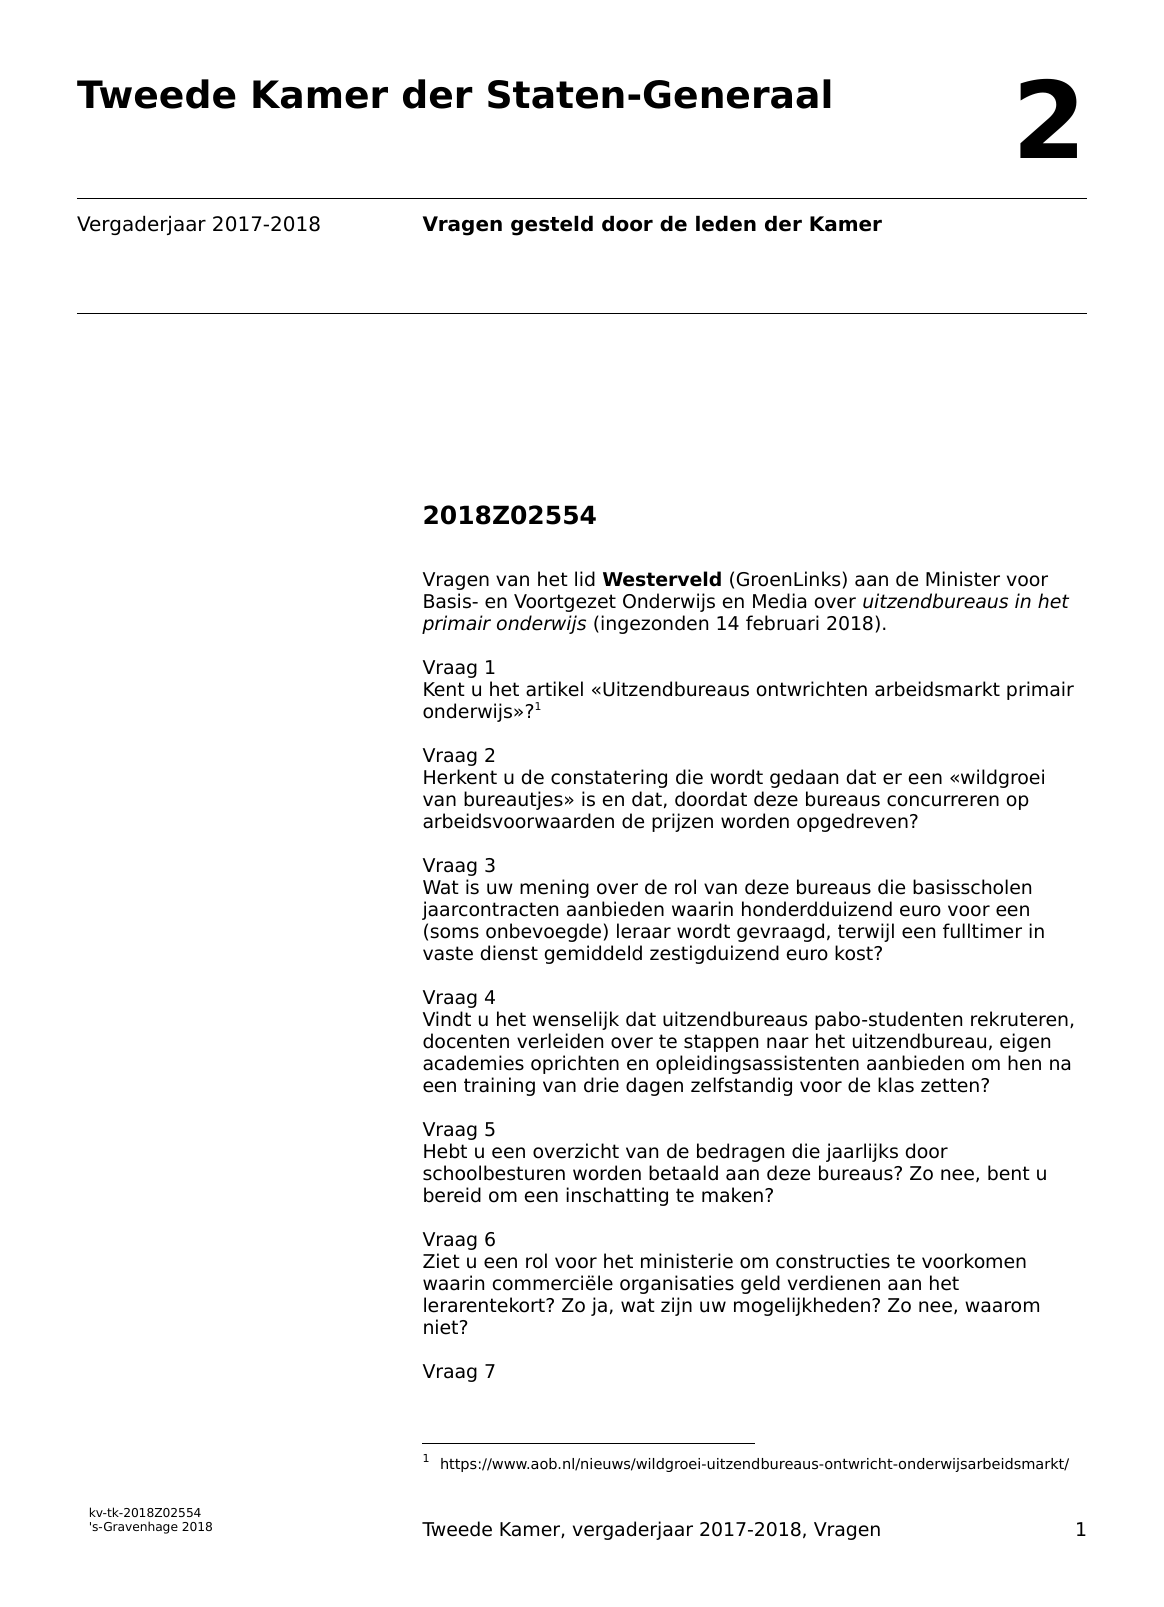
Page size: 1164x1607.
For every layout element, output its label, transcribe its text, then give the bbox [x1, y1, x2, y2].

text 2018Z02554 [422, 501, 1087, 531]
text Kent u het artikel «Uitzendbureaus ontwrichten arbeidsmarkt primair onderwijs»? [422, 679, 1087, 723]
text Vraag 3 [422, 855, 1087, 877]
table_cell Vragen gesteld door de leden der Kamer [422, 199, 1087, 313]
text Vraag 5 [422, 1119, 1087, 1141]
text Vraag 2 [422, 745, 1087, 767]
text Vraag 4 [422, 987, 1087, 1009]
text Wat is uw mening over de rol van deze bureaus die basisscholen jaarcontracten aanbieden waarin honderdduizend euro voor een (soms onbevoegde) leraar wordt gevraagd, terwijl een fulltimer in vaste dienst gemiddeld zestigduizend euro kost? [422, 877, 1087, 965]
text Ziet u een rol voor het ministerie om constructies te voorkomen waarin commerciële organisaties geld verdienen aan het lerarentekort? Zo ja, wat zijn uw mogelijkheden? Zo nee, waarom niet? [422, 1251, 1087, 1339]
text Vraag 6 [422, 1229, 1087, 1251]
text kv-tk-2018Z02554 [88, 1506, 323, 1520]
text Herkent u de constatering die wordt gedaan dat er een «wildgroei van bureautjes» is en dat, doordat deze bureaus concurreren op arbeidsvoorwaarden de prijzen worden opgedreven? [422, 767, 1087, 833]
table_cell Vergaderjaar 2017-2018 [77, 199, 422, 313]
text Vindt u het wenselijk dat uitzendbureaus pabo-studenten rekruteren, docenten verleiden over te stappen naar het uitzendbureau, eigen academies oprichten en opleidingsassistenten aanbieden om hen na een training van drie dagen zelfstandig voor de klas zetten? [422, 1009, 1087, 1097]
text Vraag 1 [422, 657, 1087, 679]
text Hebt u een overzicht van de bedragen die jaarlijks door schoolbesturen worden betaald aan deze bureaus? Zo nee, bent u bereid om een inschatting te maken? [422, 1141, 1087, 1207]
text Vraag 7 [422, 1361, 1087, 1383]
text 's-Gravenhage 2018 [88, 1520, 323, 1534]
text https://www.aob.nl/nieuws/wildgroei-uitzendbureaus-ontwricht-onderwijsarbeidsmarkt/ [422, 1452, 1087, 1474]
table_header Tweede Kamer der Staten-Generaal [77, 59, 886, 198]
text Vragen van het lid Westerveld (GroenLinks) aan de Minister voor Basis- en Voortgezet Onderwijs en Media over uitzendbureaus in het primair onderwijs (ingezonden 14 februari 2018). [422, 569, 1087, 635]
table_header 2 [886, 59, 1087, 198]
